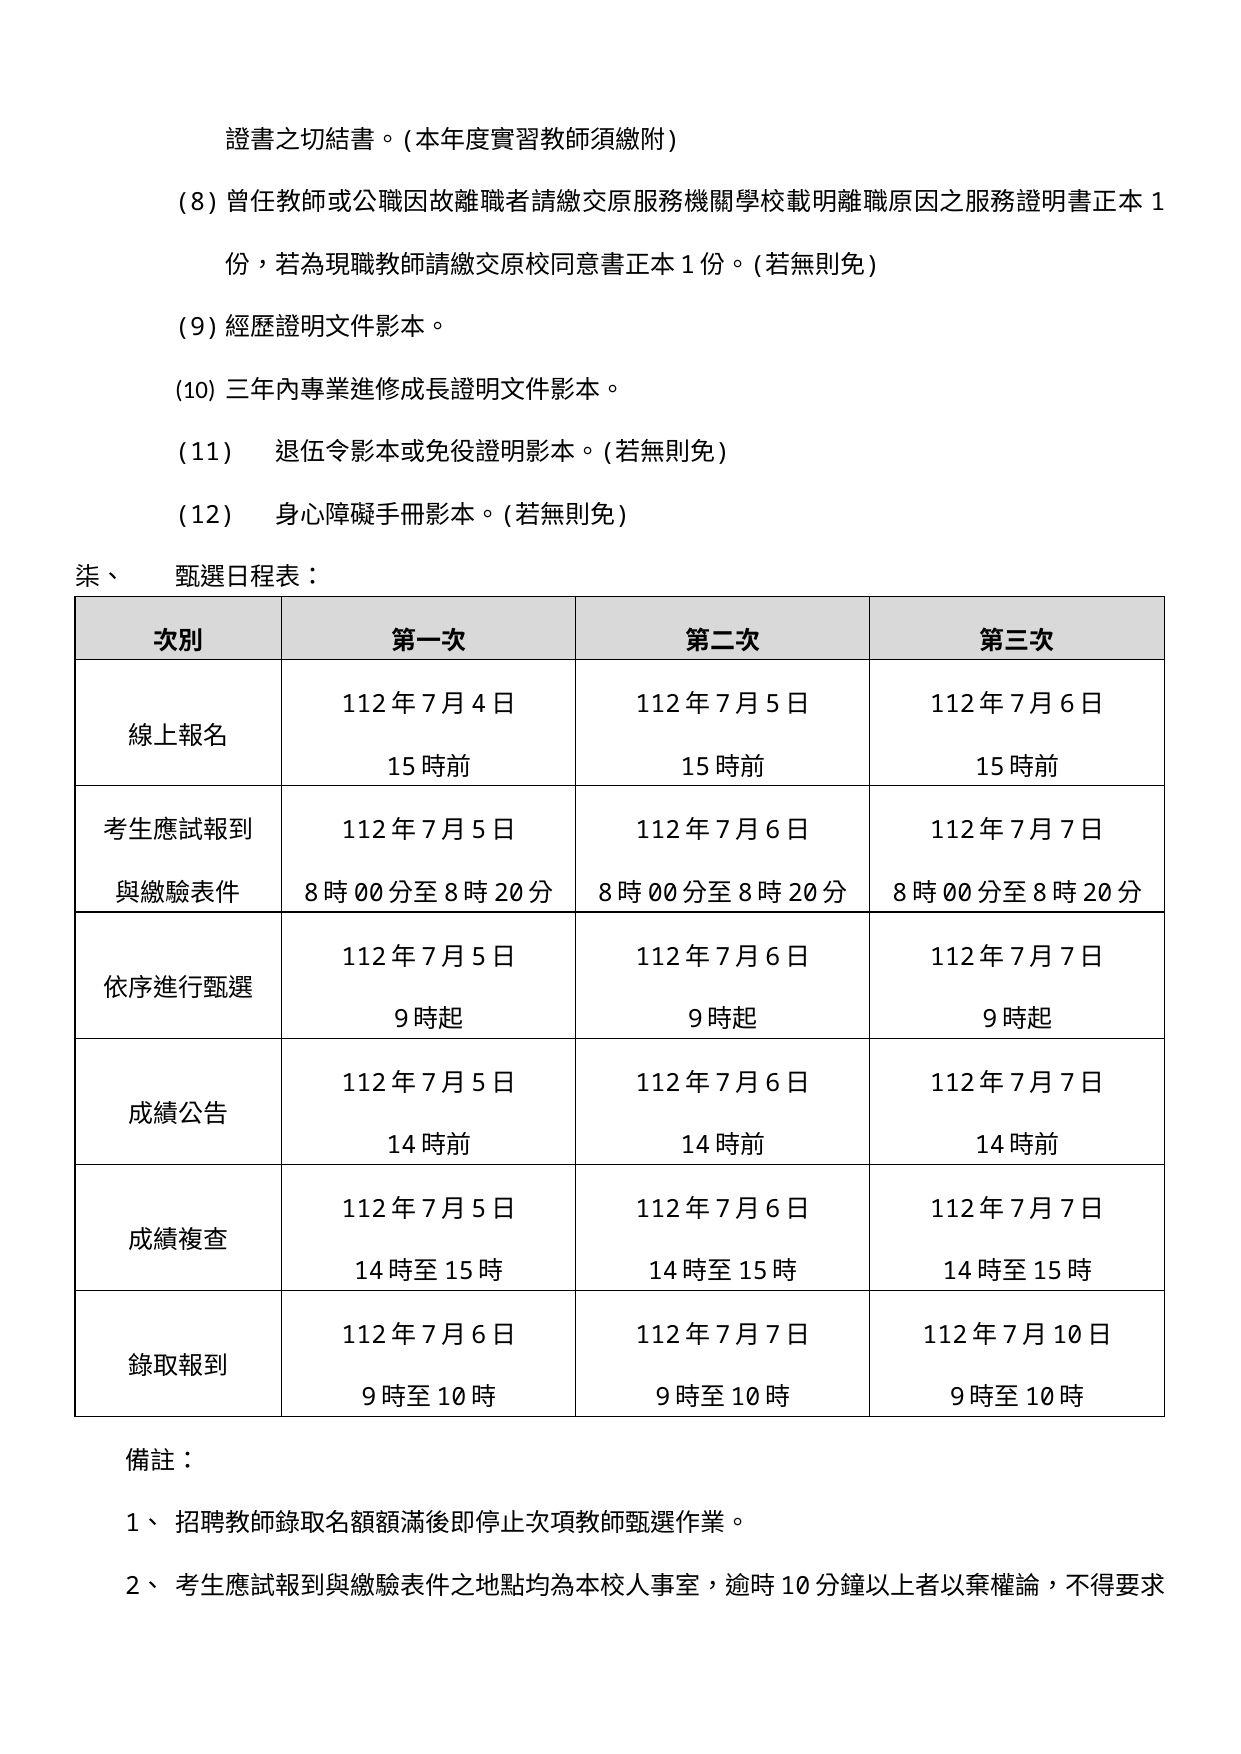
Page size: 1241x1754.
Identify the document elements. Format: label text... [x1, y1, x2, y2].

table_cell 112年7月7日 8時00分至8時20分 [870, 786, 1164, 911]
table_cell 112年7月7日 14時前 [870, 1039, 1164, 1163]
table_header 第三次 [870, 597, 1164, 659]
table_cell 112年7月4日 15時前 [282, 660, 575, 785]
table_header 次別 [76, 597, 281, 659]
table_cell 112年7月7日 9時至10時 [576, 1291, 869, 1416]
list 曾任教師或公職因故離職者請繳交原服務機關學校載明離職原因之服務證明書正本1份，若為現職教師請繳交原校同意書正本1份。(若無則免) [175, 158, 1165, 283]
table_cell 112年7月5日 8時00分至8時20分 [282, 786, 575, 911]
table_cell 112年7月6日 9時起 [576, 913, 869, 1037]
list 考生應試報到與繳驗表件之地點均為本校人事室，逾時10分鐘以上者以棄權論，不得要求 [125, 1542, 1165, 1604]
text 備註： [125, 1417, 1165, 1479]
table_cell 112年7月5日 9時起 [282, 913, 575, 1037]
table_cell 112年7月7日 14時至15時 [870, 1165, 1164, 1289]
table_cell 112年7月7日 9時起 [870, 913, 1164, 1037]
table_cell 112年7月5日 15時前 [576, 660, 869, 785]
table_cell 錄取報到 [76, 1291, 281, 1416]
list 三年內專業進修成長證明文件影本。 [175, 346, 1165, 408]
table_cell 考生應試報到 與繳驗表件 [76, 786, 281, 911]
list 招聘教師錄取名額額滿後即停止次項教師甄選作業。 [125, 1479, 1165, 1542]
list 身心障礙手冊影本。(若無則免) [175, 471, 1165, 533]
table_cell 線上報名 [76, 660, 281, 785]
table_cell 成績公告 [76, 1039, 281, 1163]
table_cell 112年7月5日 14時至15時 [282, 1165, 575, 1289]
table_header 第二次 [576, 597, 869, 659]
table_cell 112年7月6日 8時00分至8時20分 [576, 786, 869, 911]
table_cell 成績複查 [76, 1165, 281, 1289]
list 甄選日程表： [75, 533, 1165, 596]
table_cell 112年7月5日 14時前 [282, 1039, 575, 1163]
list 退伍令影本或免役證明影本。(若無則免) [175, 408, 1165, 471]
table_header 第一次 [282, 597, 575, 659]
table_cell 112年7月6日 9時至10時 [282, 1291, 575, 1416]
list 經歷證明文件影本。 [175, 283, 1165, 346]
list 證書之切結書。(本年度實習教師須繳附) [175, 96, 1165, 158]
table_cell 112年7月6日 14時至15時 [576, 1165, 869, 1289]
table_cell 112年7月10日 9時至10時 [870, 1291, 1164, 1416]
table_cell 依序進行甄選 [76, 913, 281, 1037]
table_cell 112年7月6日 15時前 [870, 660, 1164, 785]
table_cell 112年7月6日 14時前 [576, 1039, 869, 1163]
